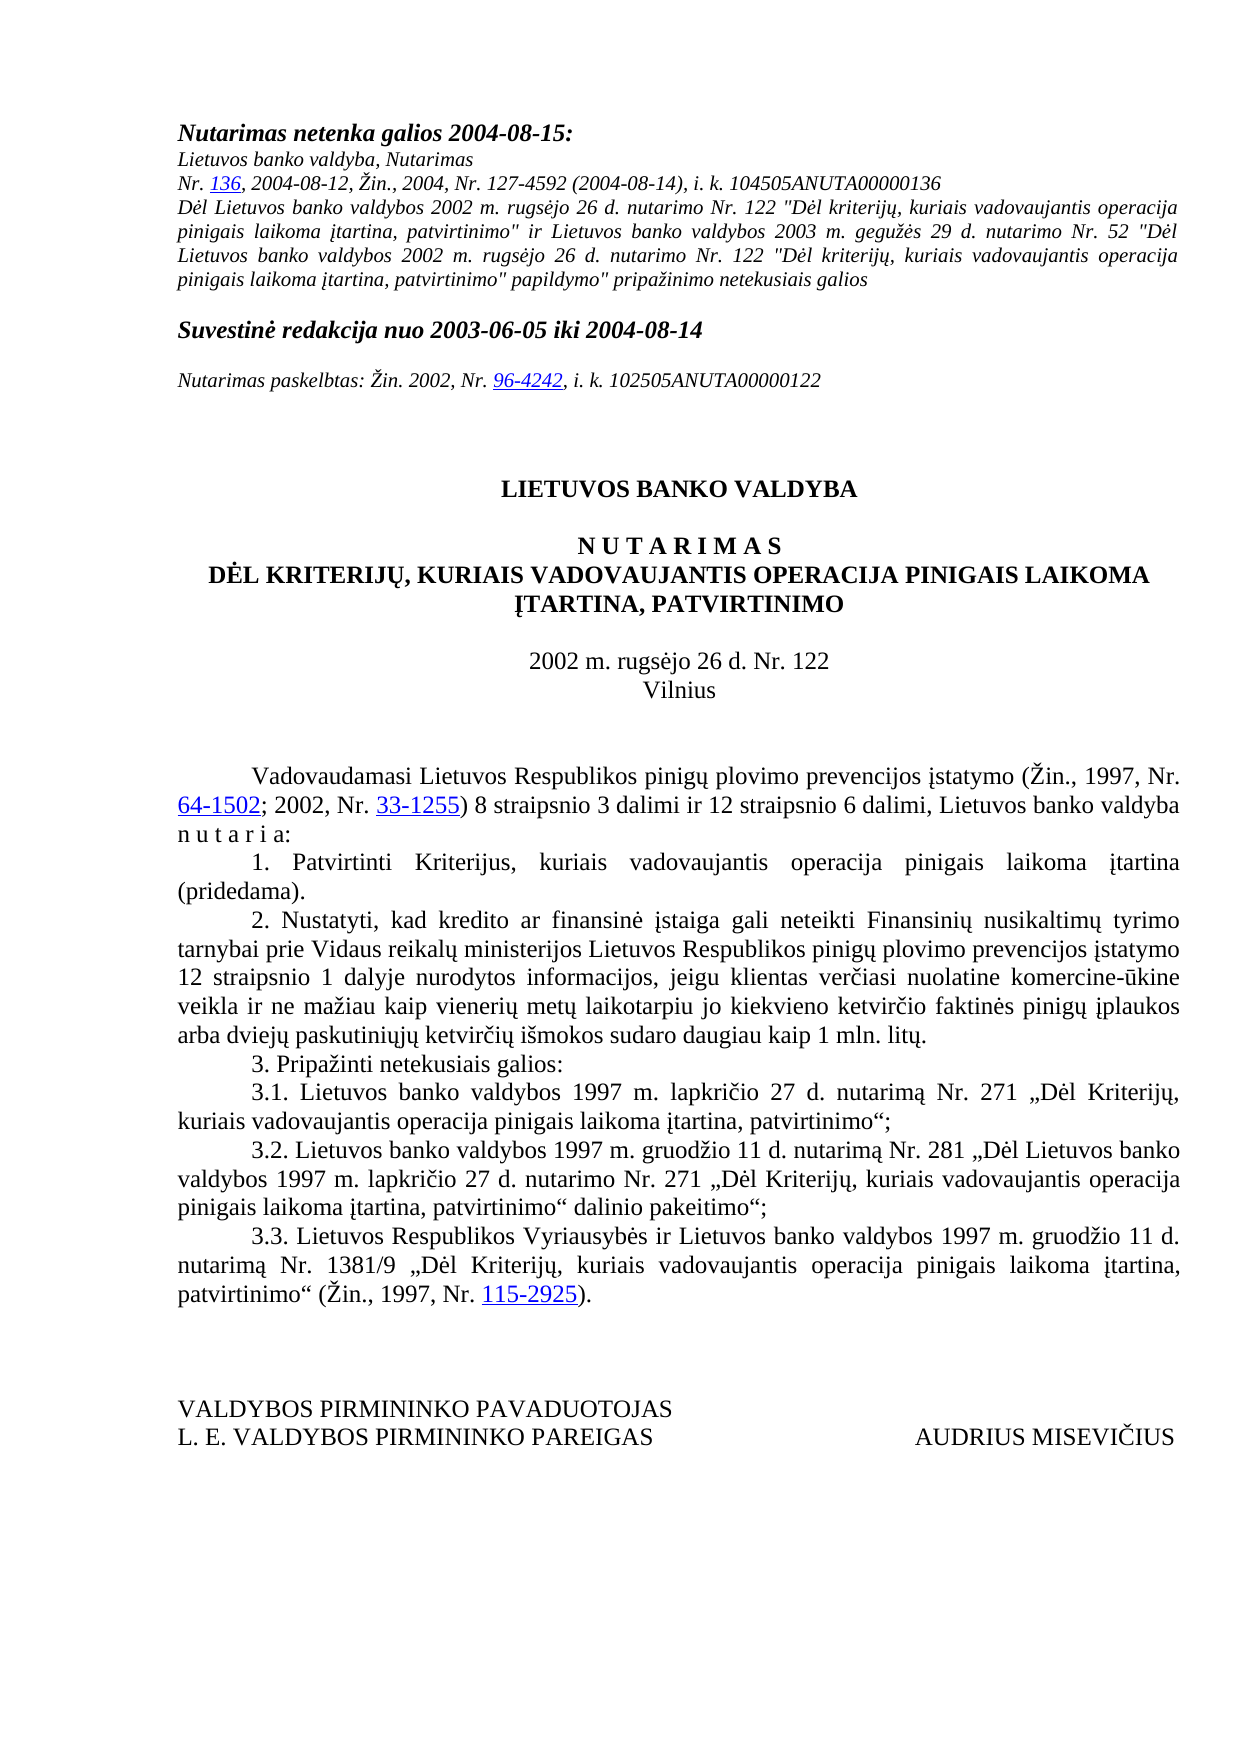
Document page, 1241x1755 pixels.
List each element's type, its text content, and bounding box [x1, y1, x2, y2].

text 3.1. Lietuvos banko valdybos 1997 m. lapkričio 27 d. nutarimą Nr. 271 „Dėl Kriterijų, kuriais vadovaujantis operacija pinigais laikoma įtartina, patvirtinimo“; [177, 1077, 1181, 1135]
text DĖL KRITERIJŲ, KURIAIS VADOVAUJANTIS OPERACIJA PINIGAIS LAIKOMA ĮTARTINA, PATVIRTINIMO [177, 560, 1181, 617]
text Nutarimas paskelbtas: Žin. 2002, Nr. 96-4242, i. k. 102505ANUTA00000122 [177, 368, 1181, 392]
text Lietuvos banko valdyba, Nutarimas [177, 147, 1181, 171]
text Dėl Lietuvos banko valdybos 2002 m. rugsėjo 26 d. nutarimo Nr. 122 "Dėl kriterijų, kuriais vadovaujantis operacija pinigais laikoma įtartina, patvirtinimo" ir Lietuvos banko valdybos 2003 m. gegužės 29 d. nutarimo Nr. 52 "Dėl Lietuvos banko valdybos 2002 m. rugsėjo 26 d. nutarimo Nr. 122 "Dėl kriterijų, kuriais vadovaujantis operacija pinigais laikoma įtartina, patvirtinimo" papildymo" pripažinimo netekusiais galios [177, 195, 1181, 291]
text 2002 m. rugsėjo 26 d. Nr. 122 [177, 646, 1181, 675]
text N U T A R I M A S [177, 531, 1181, 560]
text LIETUVOS BANKO VALDYBA [177, 474, 1181, 502]
text Vilnius [177, 675, 1181, 704]
text Nr. 136, 2004-08-12, Žin., 2004, Nr. 127-4592 (2004-08-14), i. k. 104505ANUTA00000136 [177, 171, 1181, 195]
text VALDYBOS PIRMININKO PAVADUOTOJAS [177, 1394, 1181, 1422]
text 1. Patvirtinti Kriterijus, kuriais vadovaujantis operacija pinigais laikoma įtartina (pridedama). [177, 847, 1181, 905]
text 3.2. Lietuvos banko valdybos 1997 m. gruodžio 11 d. nutarimą Nr. 281 „Dėl Lietuvos banko valdybos 1997 m. lapkričio 27 d. nutarimo Nr. 271 „Dėl Kriterijų, kuriais vadovaujantis operacija pinigais laikoma įtartina, patvirtinimo“ dalinio pakeitimo“; [177, 1135, 1181, 1221]
text Suvestinė redakcija nuo 2003-06-05 iki 2004-08-14 [177, 315, 1181, 344]
text 3. Pripažinti netekusiais galios: [177, 1049, 1181, 1077]
text L. E. VALDYBOS PIRMININKO PAREIGAS AUDRIUS MISEVIČIUS [177, 1422, 1181, 1451]
text Vadovaudamasi Lietuvos Respublikos pinigų plovimo prevencijos įstatymo (Žin., 1997, Nr. 64-1502; 2002, Nr. 33-1255) 8 straipsnio 3 dalimi ir 12 straipsnio 6 dalimi, Lietuvos banko valdyba nutaria: [177, 761, 1181, 847]
text Nutarimas netenka galios 2004-08-15: [177, 118, 1181, 147]
text 2. Nustatyti, kad kredito ar finansinė įstaiga gali neteikti Finansinių nusikaltimų tyrimo tarnybai prie Vidaus reikalų ministerijos Lietuvos Respublikos pinigų plovimo prevencijos įstatymo 12 straipsnio 1 dalyje nurodytos informacijos, jeigu klientas verčiasi nuolatine komercine-ūkine veikla ir ne mažiau kaip vienerių metų laikotarpiu jo kiekvieno ketvirčio faktinės pinigų įplaukos arba dviejų paskutiniųjų ketvirčių išmokos sudaro daugiau kaip 1 mln. litų. [177, 905, 1181, 1049]
text 3.3. Lietuvos Respublikos Vyriausybės ir Lietuvos banko valdybos 1997 m. gruodžio 11 d. nutarimą Nr. 1381/9 „Dėl Kriterijų, kuriais vadovaujantis operacija pinigais laikoma įtartina, patvirtinimo“ (Žin., 1997, Nr. 115-2925). [177, 1221, 1181, 1307]
